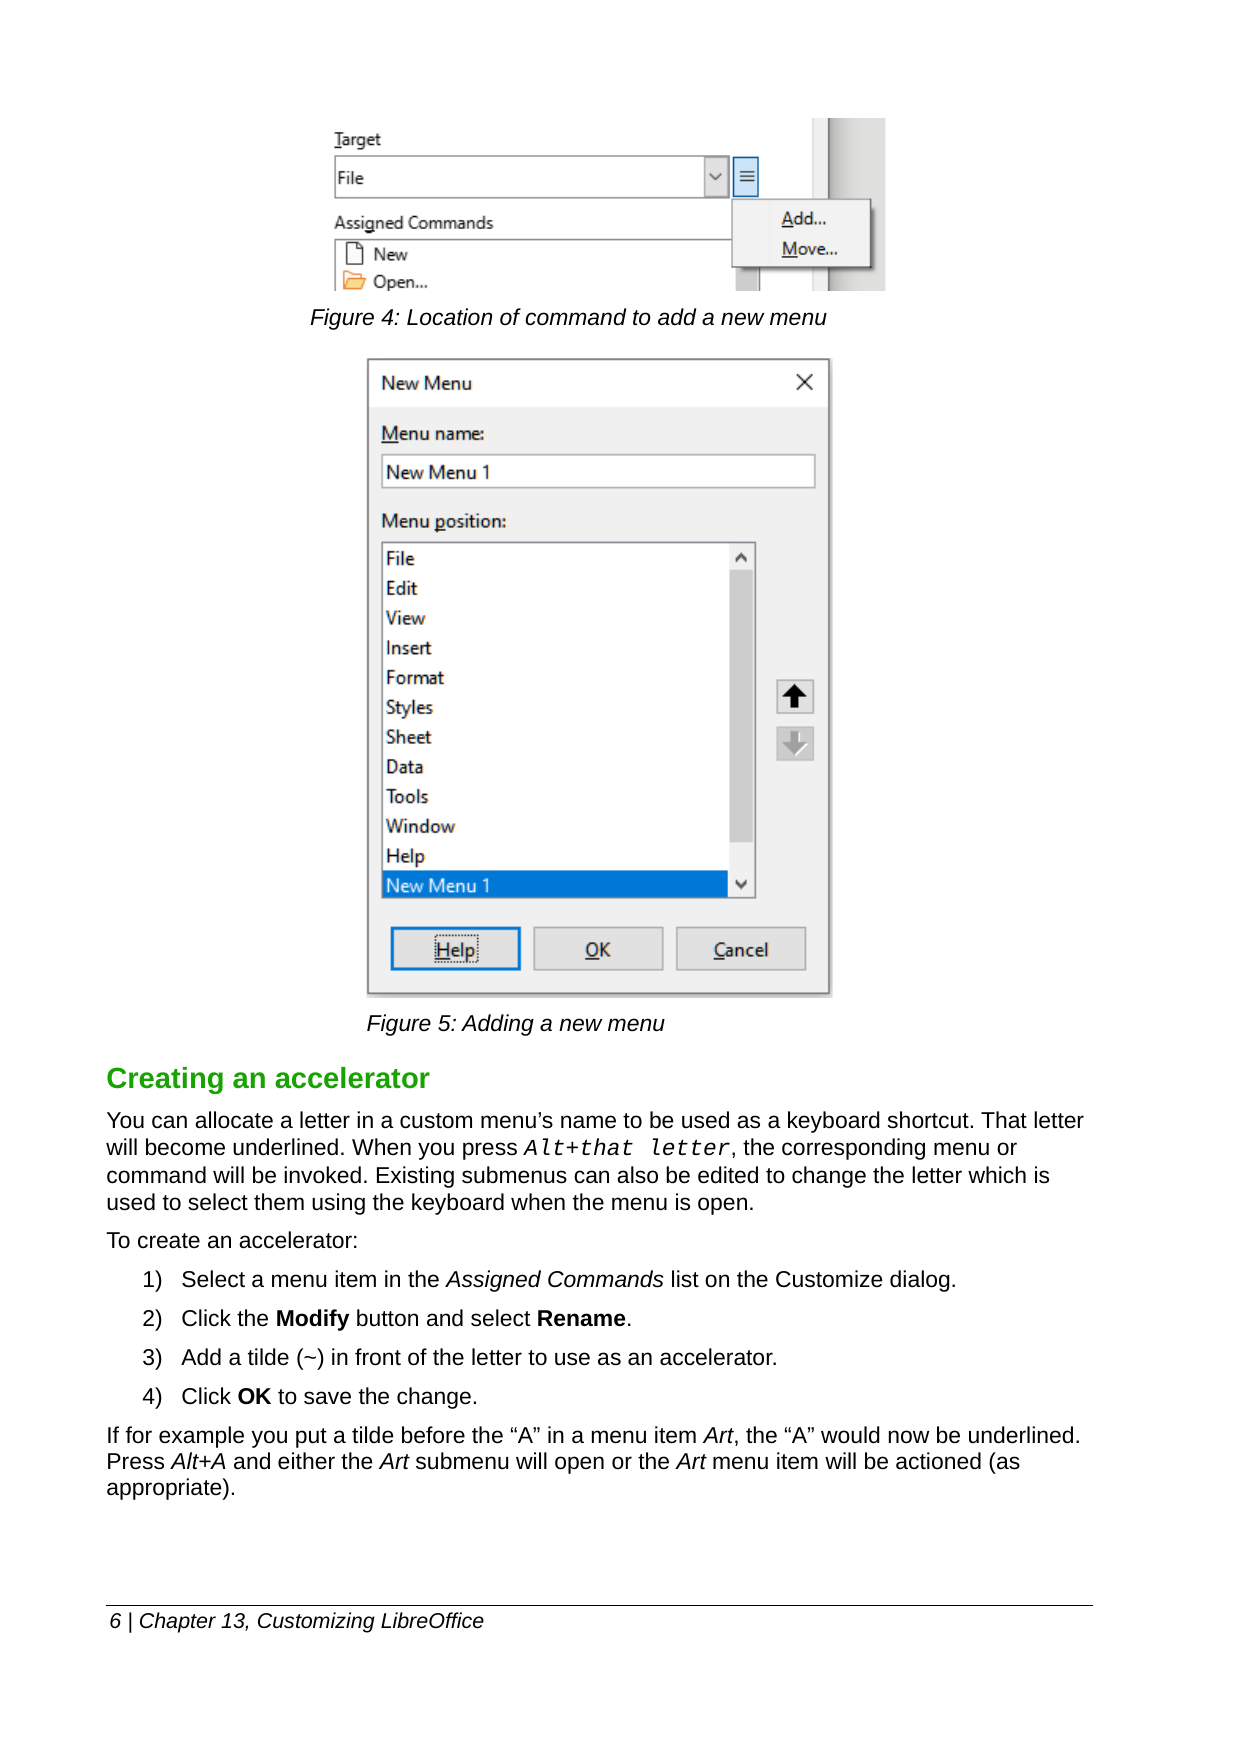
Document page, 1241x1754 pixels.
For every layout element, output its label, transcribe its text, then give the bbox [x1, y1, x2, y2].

text You can allocate a letter in a custom menu’s name to be used as a keyboard shortcut. That letter will become underlined. When you press Alt+that letter, the corresponding menu or command will be invoked. Existing submenus can also be edited to change the letter which is used to select them using the keyboard when the menu is open. [106, 1107, 1093, 1215]
text Figure 5: Adding a new menu [366, 1009, 833, 1036]
text If for example you put a tilde before the “A” in a menu item Art, the “A” would now be underlined. Press Alt+A and either the Art submenu will open or the Art menu item will be actioned (as appropriate). [106, 1422, 1093, 1501]
list Click OK to save the change. [162, 1383, 1093, 1409]
text Figure 4: Location of command to add a new menu [310, 303, 889, 330]
list Select a menu item in the Assigned Commands list on the Customize dialog. [162, 1266, 1093, 1293]
picture [313, 118, 886, 291]
list To create an accelerator: [106, 1227, 1093, 1254]
subtitle Creating an accelerator [106, 1061, 1093, 1095]
list Add a tilde (~) in front of the letter to use as an accelerator. [162, 1344, 1093, 1370]
picture [366, 358, 833, 998]
list Click the Modify button and select Rename. [162, 1305, 1093, 1331]
